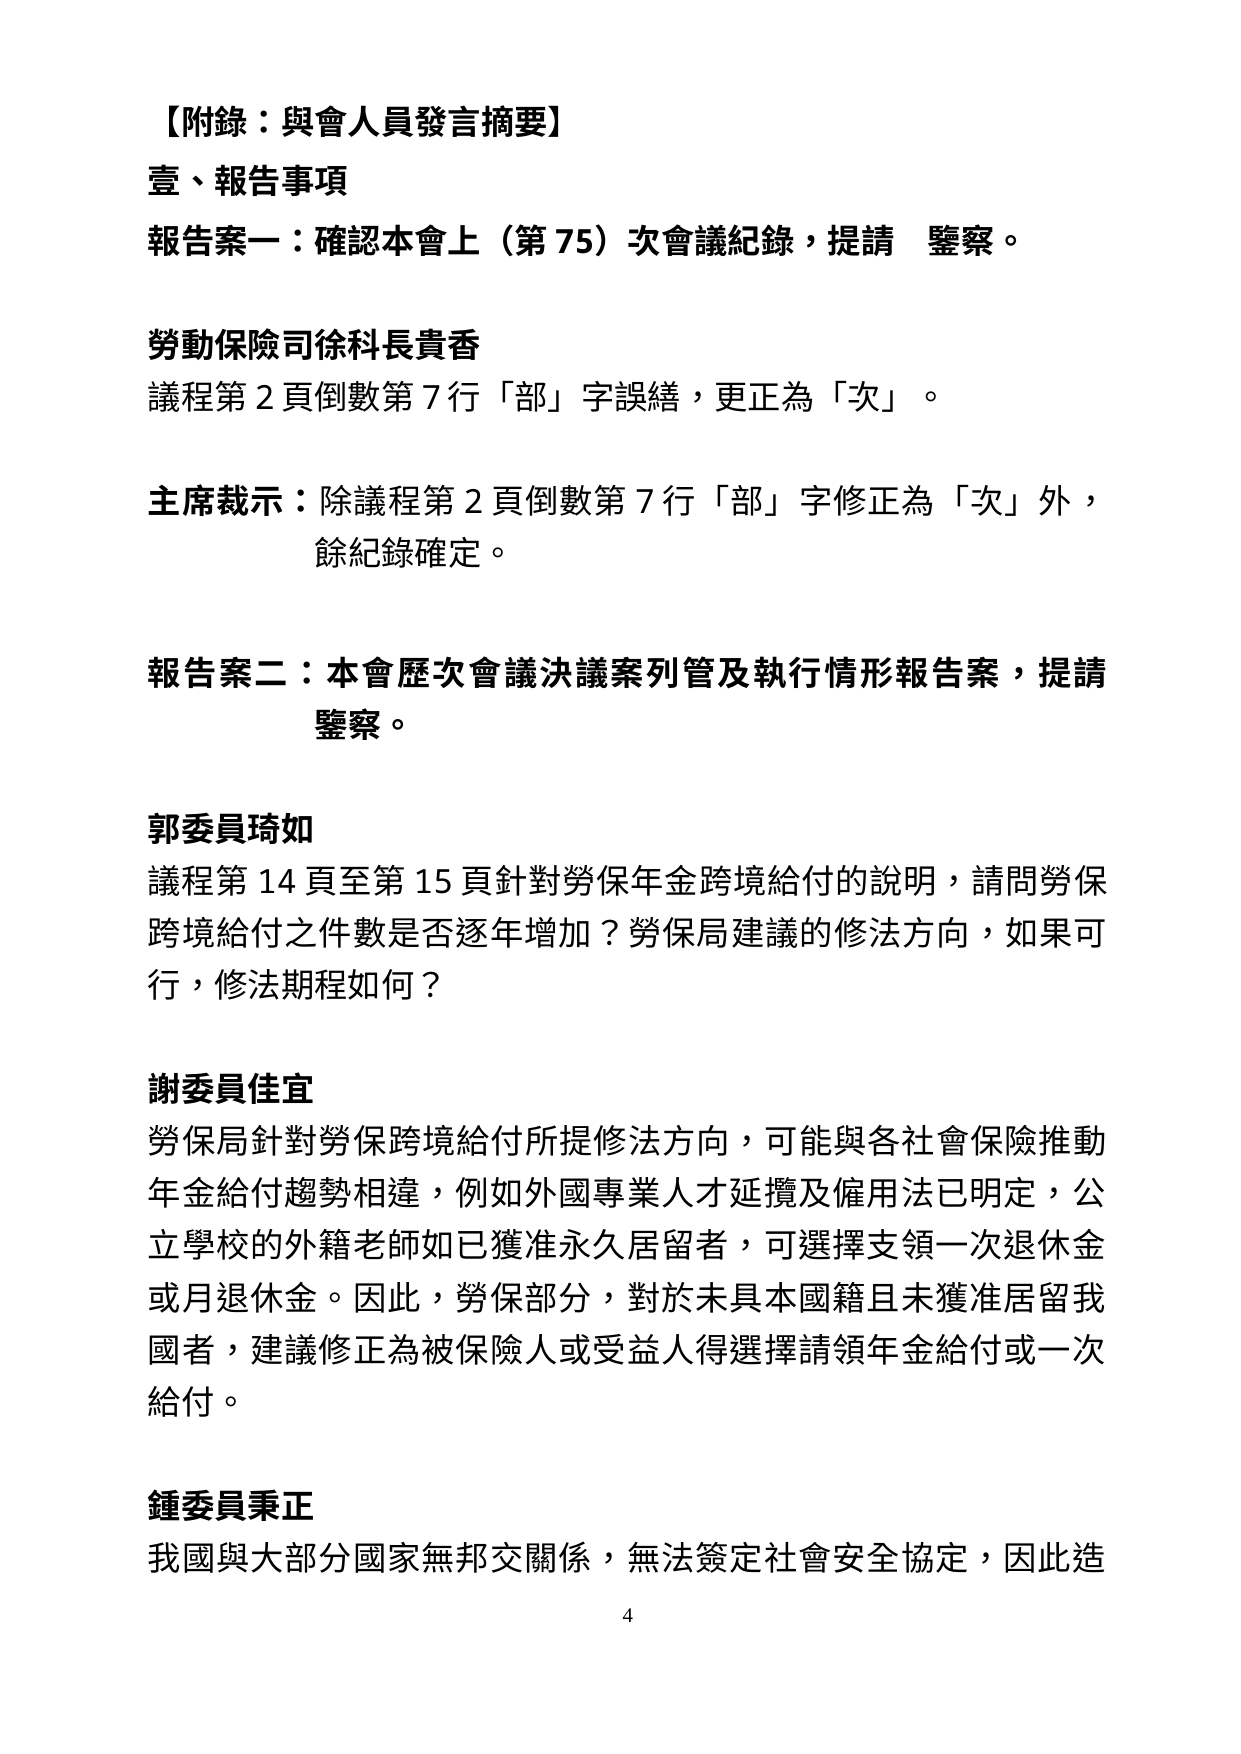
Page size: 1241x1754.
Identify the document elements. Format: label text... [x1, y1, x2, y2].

text 議程第14頁至第15頁針對勞保年金跨境給付的說明，請問勞保跨境給付之件數是否逐年增加？勞保局建議的修法方向，如果可行，修法期程如何？ [148, 852, 1107, 1008]
text 謝委員佳宜 [148, 1060, 1107, 1112]
text 壹、報告事項 [148, 152, 1107, 204]
text 【附錄：與會人員發言摘要】 [148, 92, 1107, 144]
text 報告案二：本會歷次會議決議案列管及執行情形報告案，提請 鑒察。 [148, 643, 1107, 747]
text 議程第2頁倒數第7行「部」字誤繕，更正為「次」。 [148, 368, 1107, 420]
text 鍾委員秉正 [148, 1477, 1107, 1529]
text 主席裁示：除議程第2頁倒數第7行「部」字修正為「次」外，餘紀錄確定。 [148, 472, 1107, 576]
text 我國與大部分國家無邦交關係，無法簽定社會安全協定，因此造成實務上勞保給付相關證明文件、請領資格實質審核困難等問題，贊同外籍被保險人請領保險給付得選擇年金或一次給付之意見，但如果其選擇請領年金給付，則須盡到相關配合義務。 [148, 1529, 1107, 1581]
text 勞動保險司徐科長貴香 [148, 316, 1107, 368]
text 郭委員琦如 [148, 799, 1107, 852]
text 勞保局針對勞保跨境給付所提修法方向，可能與各社會保險推動年金給付趨勢相違，例如外國專業人才延攬及僱用法已明定，公立學校的外籍老師如已獲准永久居留者，可選擇支領一次退休金或月退休金。因此，勞保部分，對於未具本國籍且未獲准居留我國者，建議修正為被保險人或受益人得選擇請領年金給付或一次給付。 [148, 1112, 1107, 1424]
text 報告案一：確認本會上（第75）次會議紀錄，提請 鑒察。 [148, 212, 1107, 264]
